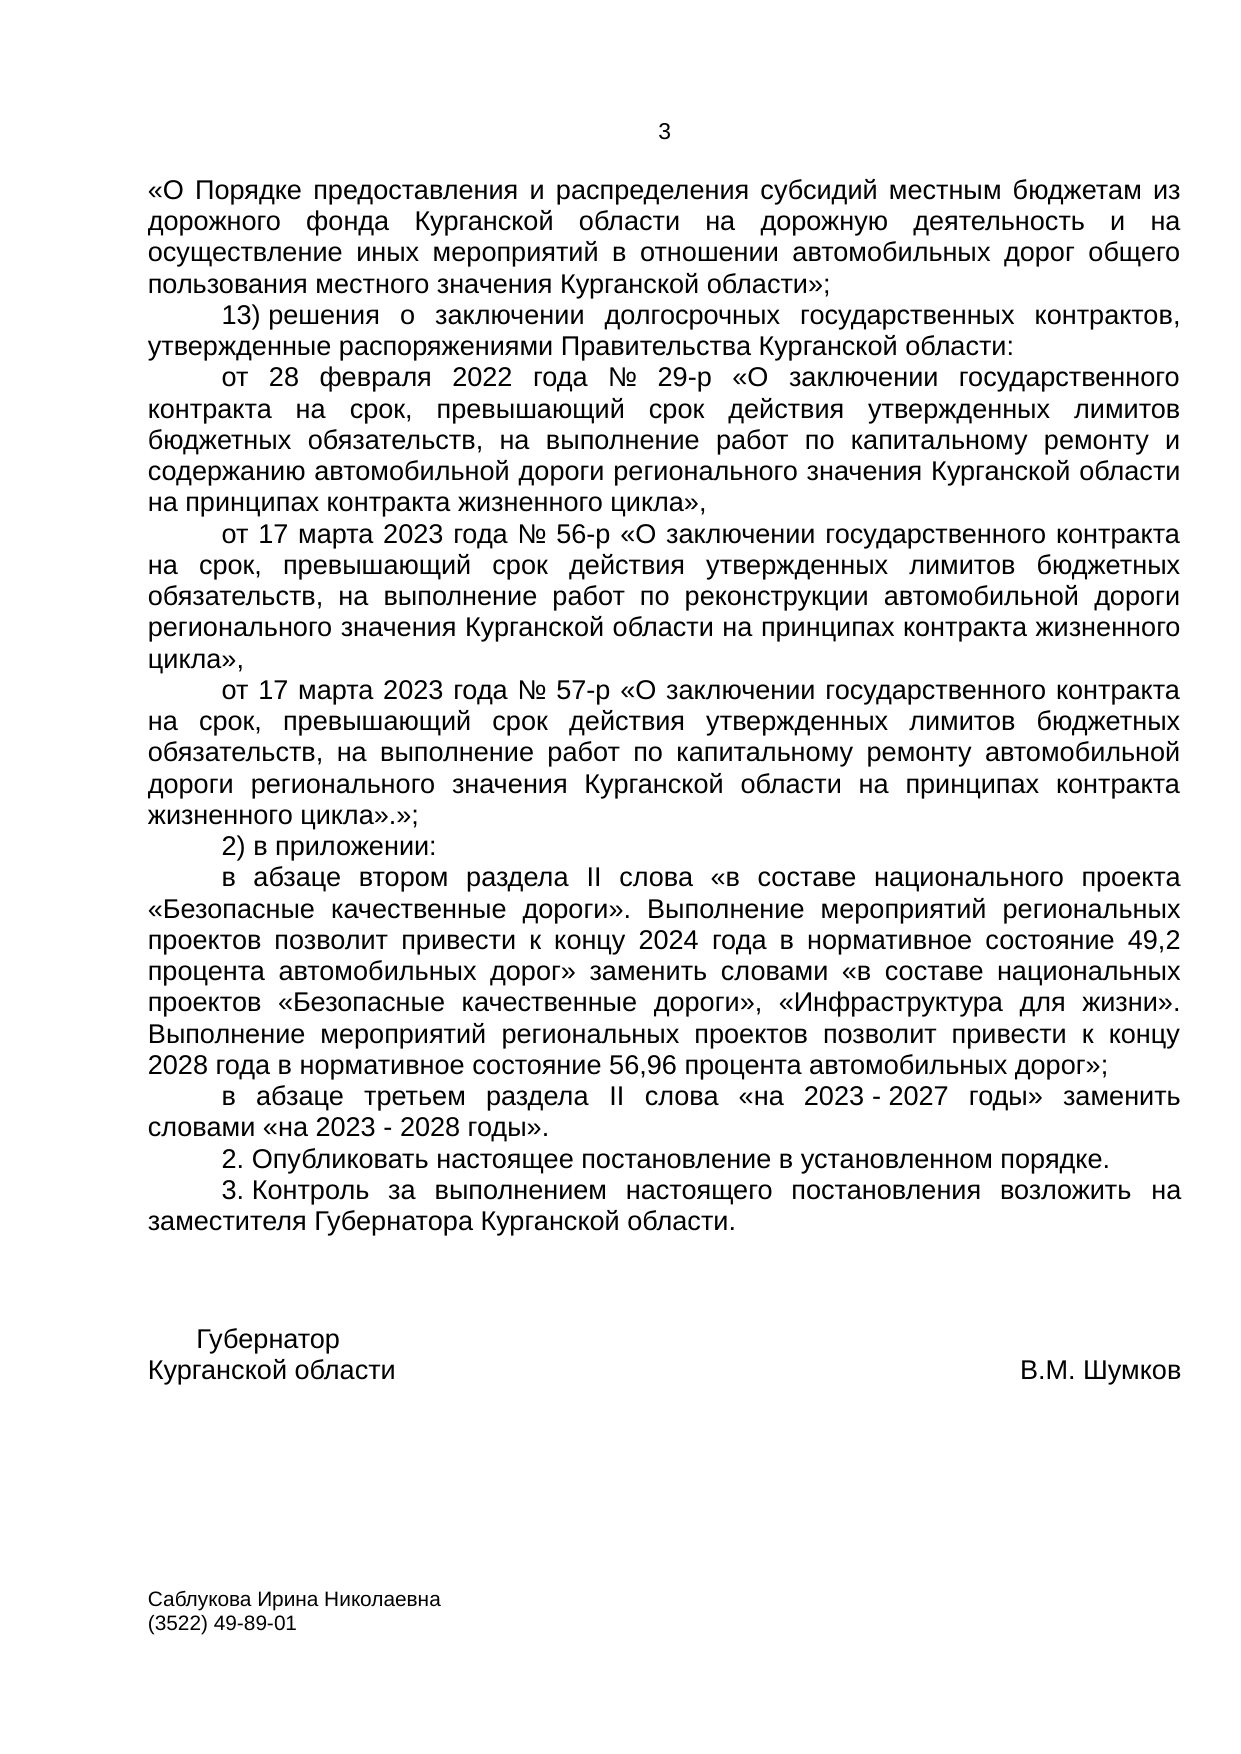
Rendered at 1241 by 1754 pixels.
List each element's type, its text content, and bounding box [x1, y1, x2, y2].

text (3522) 49-89-01 [148, 1611, 1181, 1634]
text от 17 марта 2023 года № 57-р «О заключении государственного контракта на срок, превышающий срок действия утвержденных лимитов бюджетных обязательств, на выполнение работ по капитальному ремонту автомобильной дороги регионального значения Курганской области на принципах контракта жизненного цикла».»; [148, 674, 1181, 830]
text 13) решения о заключении долгосрочных государственных контрактов, утвержденные распоряжениями Правительства Курганской области: [148, 299, 1181, 361]
text 2) в приложении: [148, 830, 1181, 861]
text «О Порядке предоставления и распределения субсидий местным бюджетам из дорожного фонда Курганской области на дорожную деятельность и на осуществление иных мероприятий в отношении автомобильных дорог общего пользования местного значения Курганской области»; [148, 174, 1181, 299]
text от 28 февраля 2022 года № 29-р «О заключении государственного контракта на срок, превышающий срок действия утвержденных лимитов бюджетных обязательств, на выполнение работ по капитальному ремонту и содержанию автомобильной дороги регионального значения Курганской области на принципах контракта жизненного цикла», [148, 361, 1181, 518]
text Саблукова Ирина Николаевна [148, 1587, 1181, 1611]
text в абзаце втором раздела II слова «в составе национального проекта «Безопасные качественные дороги». Выполнение мероприятий региональных проектов позволит привести к концу 2024 года в нормативное состояние 49,2 процента автомобильных дорог» заменить словами «в составе национальных проектов «Безопасные качественные дороги», «Инфраструктура для жизни». Выполнение мероприятий региональных проектов позволит привести к концу 2028 года в нормативное состояние 56,96 процента автомобильных дорог»; [148, 861, 1181, 1080]
table_cell [396, 1323, 976, 1385]
text от 17 марта 2023 года № 56-р «О заключении государственного контракта на срок, превышающий срок действия утвержденных лимитов бюджетных обязательств, на выполнение работ по реконструкции автомобильной дороги регионального значения Курганской области на принципах контракта жизненного цикла», [148, 518, 1181, 674]
text 2. Опубликовать настоящее постановление в установленном порядке. [148, 1143, 1181, 1174]
text в абзаце третьем раздела II слова «на 2023 - 2027 годы» заменить словами «на 2023 - 2028 годы». [148, 1080, 1181, 1143]
text 3. Контроль за выполнением настоящего постановления возложить на заместителя Губернатора Курганской области. [148, 1174, 1181, 1236]
table_cell В.М. Шумков [976, 1323, 1181, 1385]
table_cell Губернатор Курганской области [148, 1323, 396, 1385]
table_header [148, 1236, 1181, 1323]
